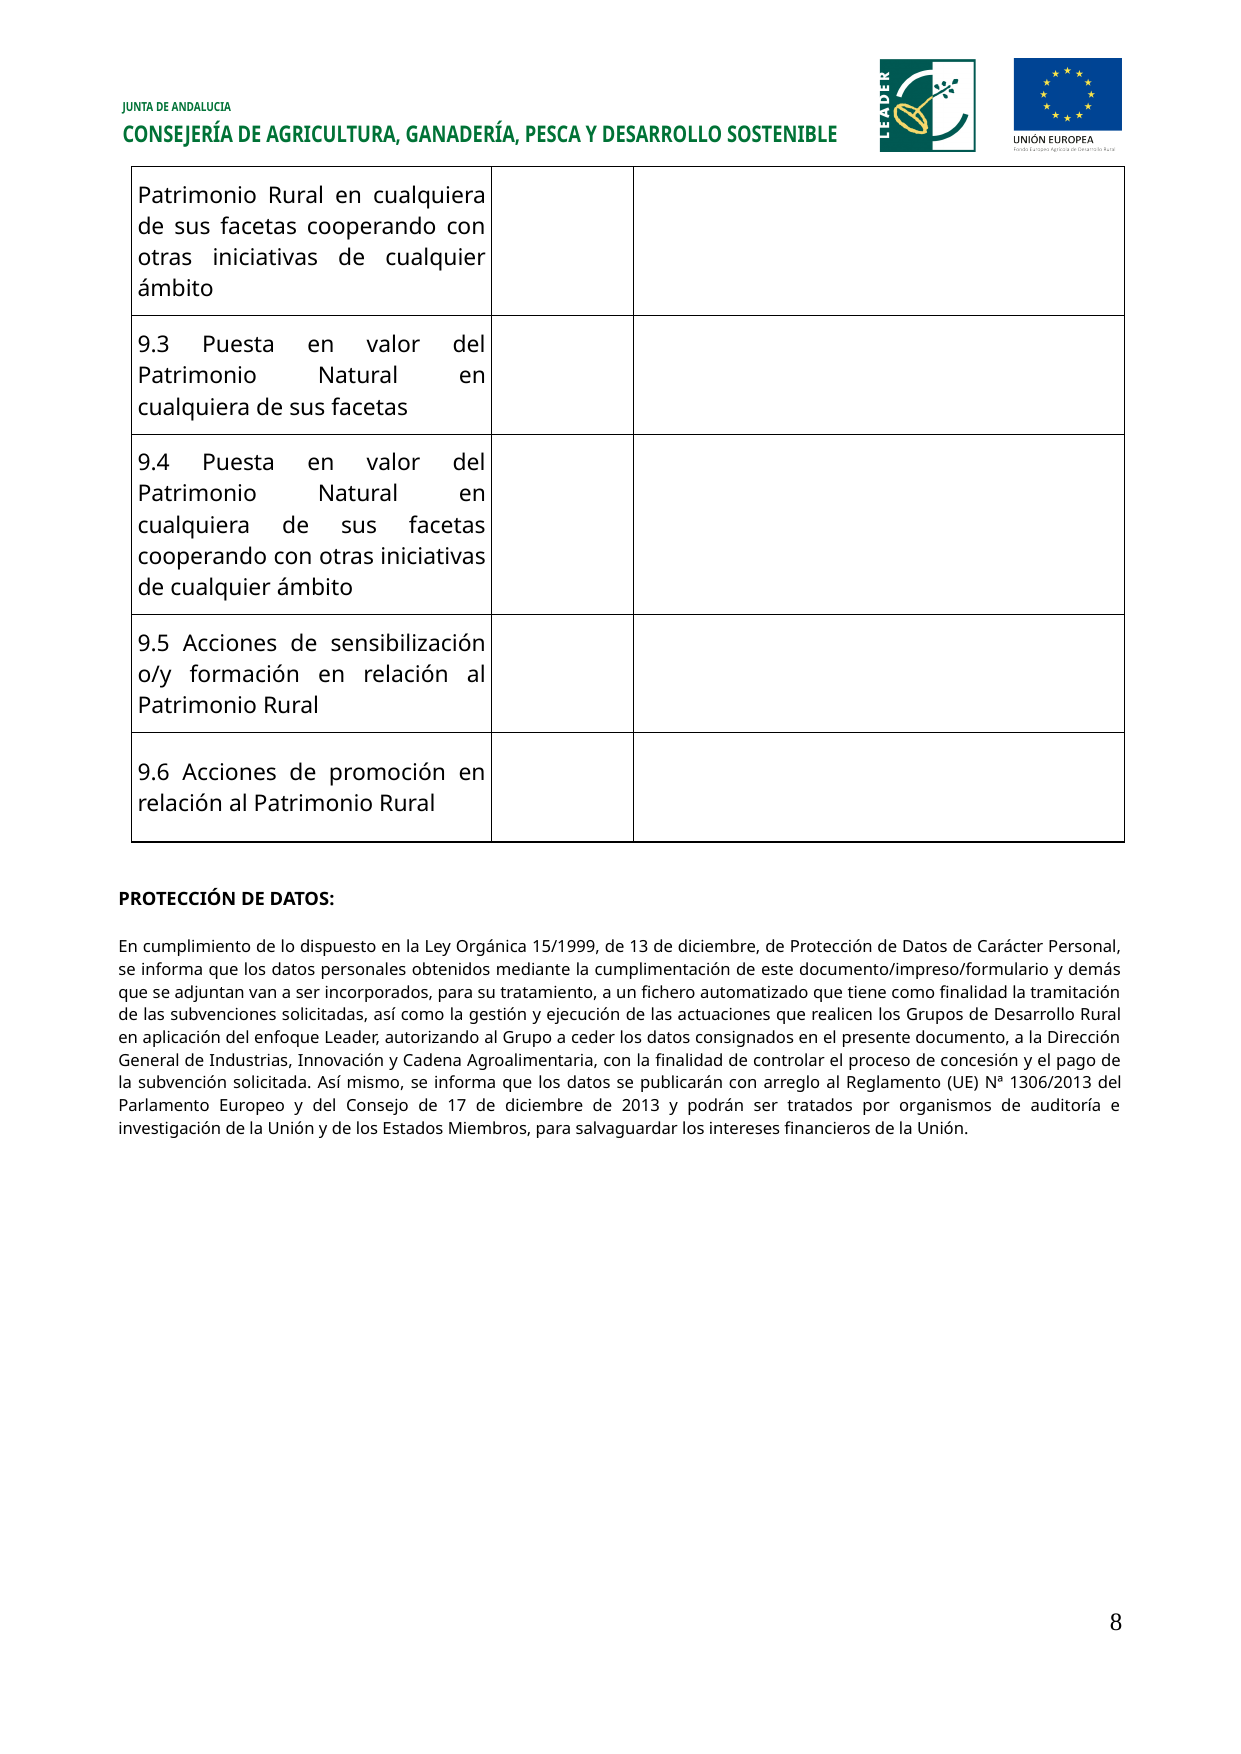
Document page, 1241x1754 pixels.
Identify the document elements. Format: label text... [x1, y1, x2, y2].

table_cell 9.4 Puesta en valor del Patrimonio Natural en cualquiera de sus facetas cooperando con otras iniciativas de cualquier ámbito [132, 435, 491, 614]
table_cell Patrimonio Rural en cualquiera de sus facetas cooperando con otras iniciativas de cualquier ámbito [132, 167, 491, 315]
table_cell [634, 167, 1124, 315]
table_cell [634, 435, 1124, 614]
text En cumplimiento de lo dispuesto en la Ley Orgánica 15/1999, de 13 de diciembre, de Protección de Datos de Carácter Personal, se informa que los datos personales obtenidos mediante la cumplimentación de este documento/impreso/formulario y demás que se adjuntan van a ser incorporados, para su tratamiento, a un fichero automatizado que tiene como finalidad la tramitación de las subvenciones solicitadas, así como la gestión y ejecución de las actuaciones que realicen los Grupos de Desarrollo Rural en aplicación del enfoque Leader, autorizando al Grupo a ceder los datos consignados en el presente documento, a la Dirección General de Industrias, Innovación y Cadena Agroalimentaria, con la finalidad de controlar el proceso de concesión y el pago de la subvención solicitada. Así mismo, se informa que los datos se publicarán con arreglo al Reglamento (UE) Nª 1306/2013 del Parlamento Europeo y del Consejo de 17 de diciembre de 2013 y podrán ser tratados por organismos de auditoría e investigación de la Unión y de los Estados Miembros, para salvaguardar los intereses financieros de la Unión. [118, 935, 1123, 1139]
table_cell [634, 316, 1124, 433]
table_cell [634, 615, 1124, 732]
table_cell [492, 316, 633, 433]
text PROTECCIÓN DE DATOS: [118, 886, 1123, 922]
table_cell 9.6 Acciones de promoción en relación al Patrimonio Rural [132, 733, 491, 841]
table_cell [492, 435, 633, 614]
table_cell [492, 615, 633, 732]
table_cell [634, 733, 1124, 841]
table_cell 9.3 Puesta en valor del Patrimonio Natural en cualquiera de sus facetas [132, 316, 491, 433]
table_cell [492, 733, 633, 841]
table_cell [492, 167, 633, 315]
table_cell 9.5 Acciones de sensibilización o/y formación en relación al Patrimonio Rural [132, 615, 491, 732]
picture [1013, 58, 1122, 152]
